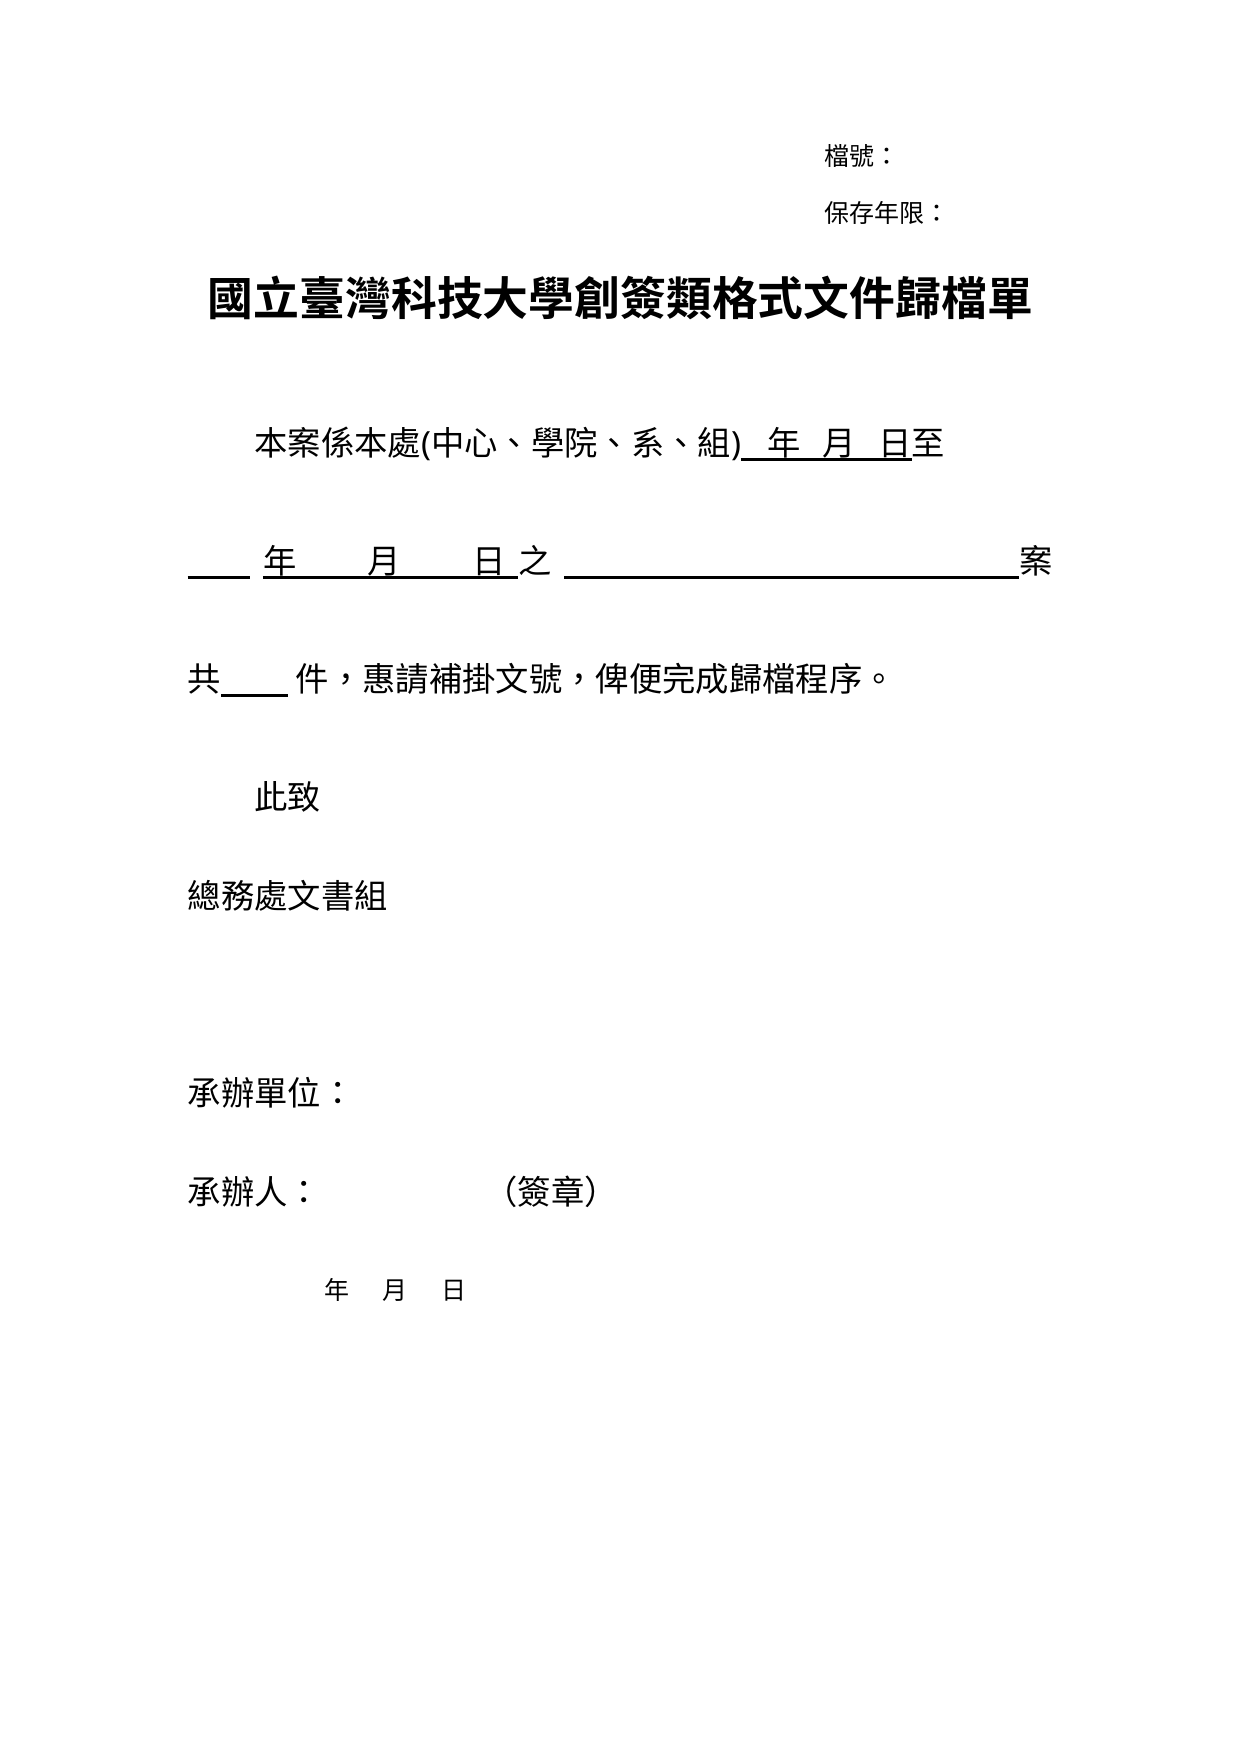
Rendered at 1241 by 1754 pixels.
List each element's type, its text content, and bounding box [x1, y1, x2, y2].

text 年 月 日之 案 [187, 522, 1053, 597]
text 承辦人： （簽章） [187, 1152, 1053, 1227]
text 共 件，惠請補掛文號，俾便完成歸檔程序。 [187, 639, 1053, 714]
text 總務處文書組 [187, 856, 1053, 931]
text 本案係本處(中心、學院、系、組) 年 月 日至 [187, 404, 1053, 479]
text 承辦單位： [187, 1053, 1053, 1128]
text 年 月 日 [187, 1270, 1053, 1308]
table_cell 保存年限： [813, 183, 1043, 239]
table_header 檔號： [813, 127, 1043, 183]
text 國立臺灣科技大學創簽類格式文件歸檔單 [187, 258, 1053, 333]
text 此致 [187, 757, 1053, 832]
